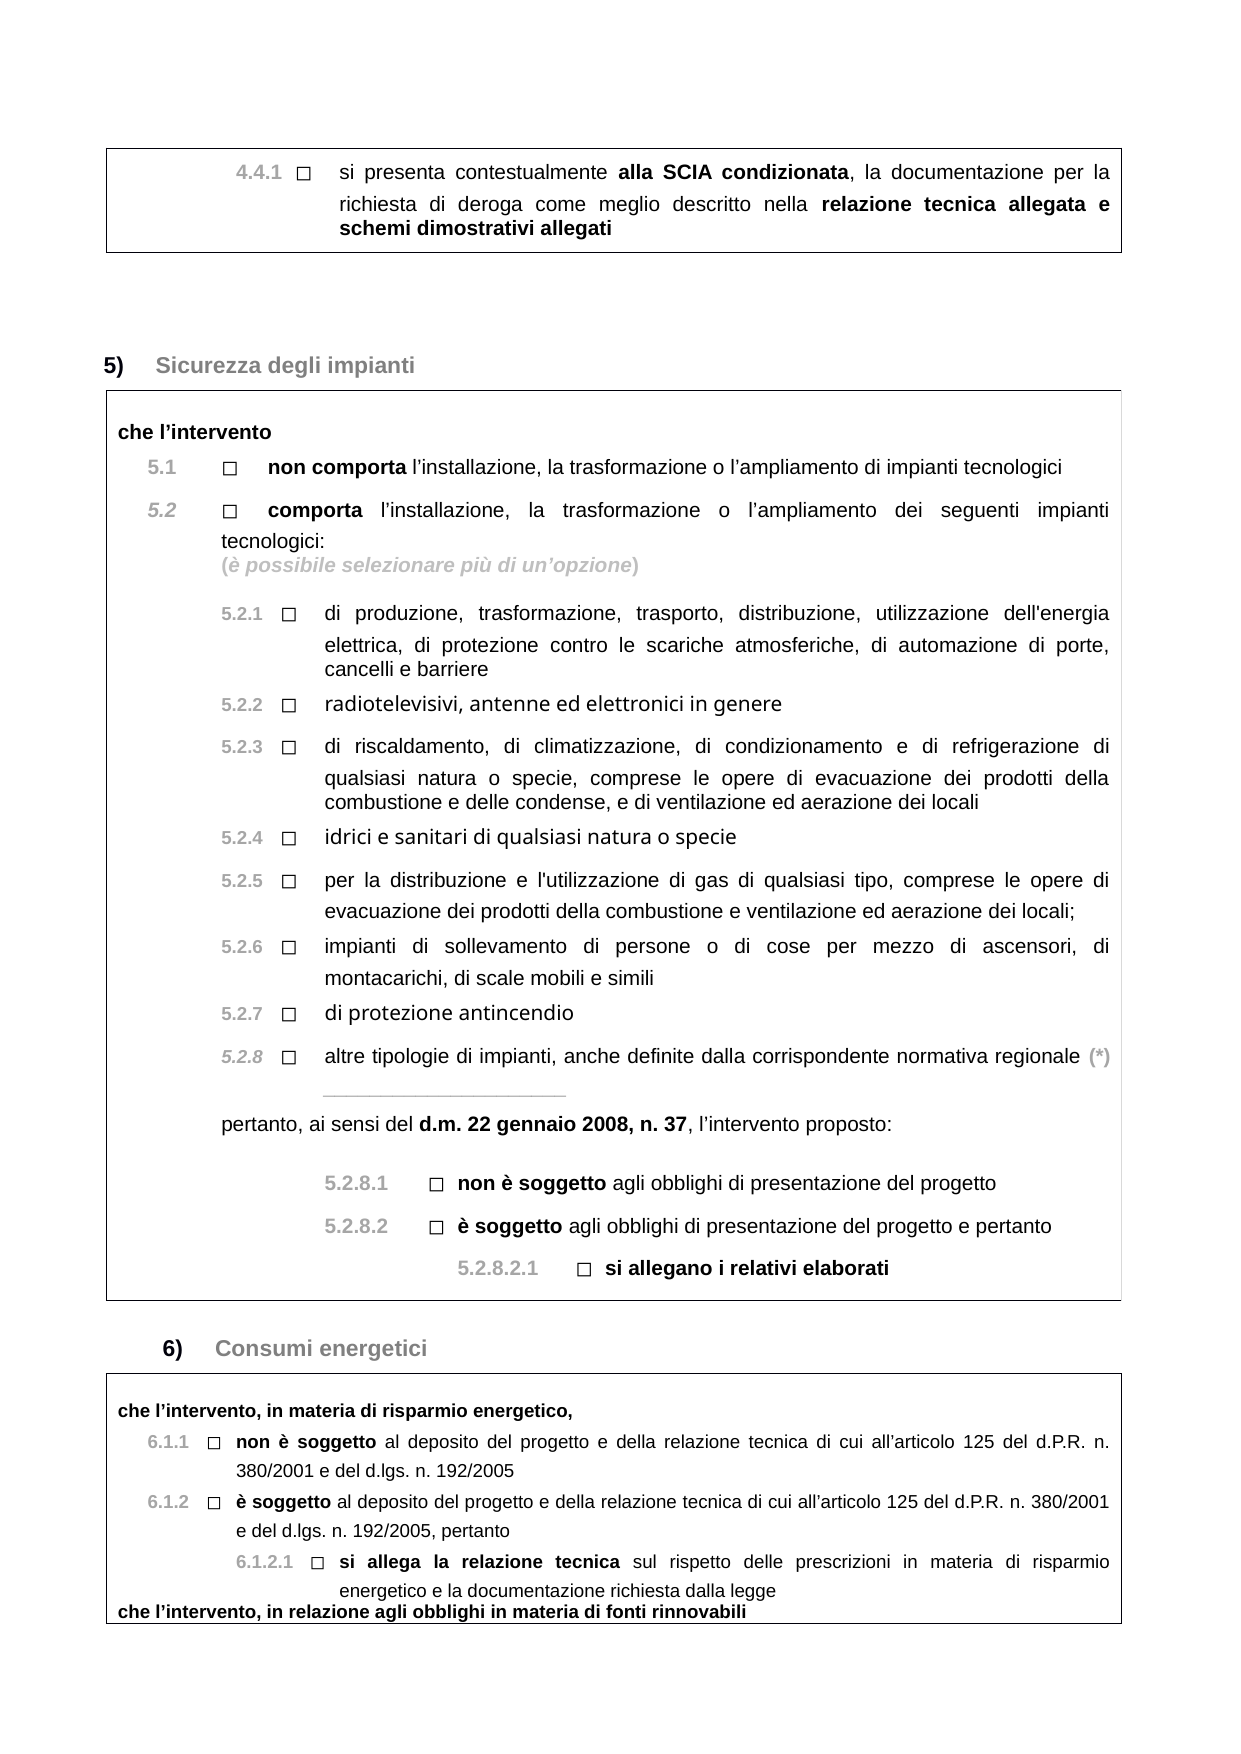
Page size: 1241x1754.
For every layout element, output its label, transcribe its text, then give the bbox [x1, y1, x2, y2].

table_header che l’intervento ◻ non comporta l’installazione, la trasformazione o l’ampliamento di impianti tecnologici ◻ comporta l’installazione, la trasformazione o l’ampliamento dei seguenti impianti tecnologici: (è possibile selezionare più di un’opzione) [107, 391, 1121, 590]
table_cell ◻ di produzione, trasformazione, trasporto, distribuzione, utilizzazione dell'energia elettrica, di protezione contro le scariche atmosferiche, di automazione di porte, cancelli e barriere ◻ radiotelevisivi, antenne ed elettronici in genere ◻ di riscaldamento, di climatizzazione, di condizionamento e di refrigerazione di qualsiasi natura o specie, comprese le opere di evacuazione dei prodotti della combustione e delle condense, e di ventilazione ed aerazione dei locali ◻ idrici e sanitari di qualsiasi natura o specie ◻ per la distribuzione e l'utilizzazione di gas di qualsiasi tipo, comprese le opere di evacuazione dei prodotti della combustione e ventilazione ed aerazione dei locali; ◻ impianti di sollevamento di persone o di cose per mezzo di ascensori, di montacarichi, di scale mobili e simili ◻ di protezione antincendio ◻ altre tipologie di impianti, anche definite dalla corrispondente normativa regionale (*) _____________________ [107, 590, 1121, 1112]
list Consumi energetici [162, 1335, 1122, 1361]
table_header che l’intervento ◻ non è soggetto alle prescrizioni degli articoli 77 e seguenti del d.P.R. n. 380/2001 e del d.m. n. 236/1989 o della corrispondente normativa regionale ◻ interessa un edificio privato aperto al pubblico e che le opere previste sono conformi all’articolo 82 del d.P.R. n. 380/2001 o della corrispondente normativa regionale come da relazione e schemi dimostrativi allegati al progetto ◻ è soggetto alle prescrizioni degli articoli 77 e seguenti del d.P.R. n. 380/2001 e del d.m. n. 236/1989 o della corrispondente normativa regionale e, come da relazione e schemi dimostrativi allegati alla SCIA, soddisfa il requisito di: ◻ accessibilità ◻ visitabilità ◻ adattabilità ◻ pur essendo soggetto alle prescrizioni degli articoli 77 e seguenti del d.P.R. n. 380/2001 e del d.m. n. 236/1989 o della corrispondente normativa regionale, non rispetta la normativa in materia di barriere architettoniche, pertanto ◻ si presenta contestualmente alla SCIA condizionata, la documentazione per la richiesta di deroga come meglio descritto nella relazione tecnica allegata e schemi dimostrativi allegati [107, 149, 1121, 252]
table_header che l’intervento, in materia di risparmio energetico, ◻ non è soggetto al deposito del progetto e della relazione tecnica di cui all’articolo 125 del d.P.R. n. 380/2001 e del d.lgs. n. 192/2005 ◻ è soggetto al deposito del progetto e della relazione tecnica di cui all’articolo 125 del d.P.R. n. 380/2001 e del d.lgs. n. 192/2005, pertanto ◻ si allega la relazione tecnica sul rispetto delle prescrizioni in materia di risparmio energetico e la documentazione richiesta dalla legge che l’intervento, in relazione agli obblighi in materia di fonti rinnovabili ◻ non è soggetto all’applicazione del d.lgs. n. 28/2011, in quanto non riguarda edifici di nuova costruzione o edifici sottoposti ad una ristrutturazione rilevante ◻ è soggetto all’applicazione del d.lgs. n. 28/2011, pertanto ◻ il rispetto delle prescrizioni in materia di utilizzo di fonti di energia rinnovabili è indicato negli elaborati progettuali e nella relazione tecnica prevista dall’articolo 125 del d.P.R. n. 380/2001 e dal d.lgs. n. 192/2005 in materia di risparmio energetico ◻ l’impossibilità tecnica di ottemperare, in tutto o in parte, agli obblighi previsti, è evidenziata nella relazione tecnica dovuta ai sensi dell’articolo 125 del d.P.R. n. 380/2001 e del d.lgs. n. 192/2005, con l’indicazione della non fattibilità di tutte le diverse opzioni tecnologiche disponibili che l’intervento in relazione al miglioramento energetico degli edifici: ◻ ricade nell’articolo 14, comma 6, del d.lgs. n. 102/2014 in merito al computo degli spessori delle murature, nonché alla deroga alle distanze minime e alle altezze massime degli edifici, pertanto: ◻ si certifica nella relazione tecnica una riduzione minima del 20 per cento dell’indice di prestazione energetica previsto dal d.lgs. n. 192/2005 ◻ ricade nell’articolo 14, comma 7, del d.lgs. n. 102/2014 in merito alle deroga alle distanze minime e alle altezze massime degli edifici, pertanto: ◻ si certifica nella relazione tecnica una riduzione minima del 10 per cento del limite di trasmittanza previsto dal d.lgs. 192/2005 ◻ ricade nell’articolo 12, comma 1, del d.lgs. n. 28/2011 in merito al bonus volumetrico del 5 per cento, pertanto: ◻si certifica nella relazione tecnica una copertura dei consumi di calore, di elettricità e per il raffrescamento, mediante energia prodotta da fonti rinnovabili, in misura superiore di almeno il 30 per cento rispetto ai valori minimi obbligatori di cui all’allegato 3 del d.lgs. n. 28/2011 [107, 1374, 1121, 1623]
table_cell pertanto, ai sensi del d.m. 22 gennaio 2008, n. 37, l’intervento proposto: ◻ non è soggetto agli obblighi di presentazione del progetto ◻ è soggetto agli obblighi di presentazione del progetto e pertanto ◻ si allegano i relativi elaborati [107, 1112, 1121, 1300]
list Sicurezza degli impianti [103, 352, 1122, 378]
